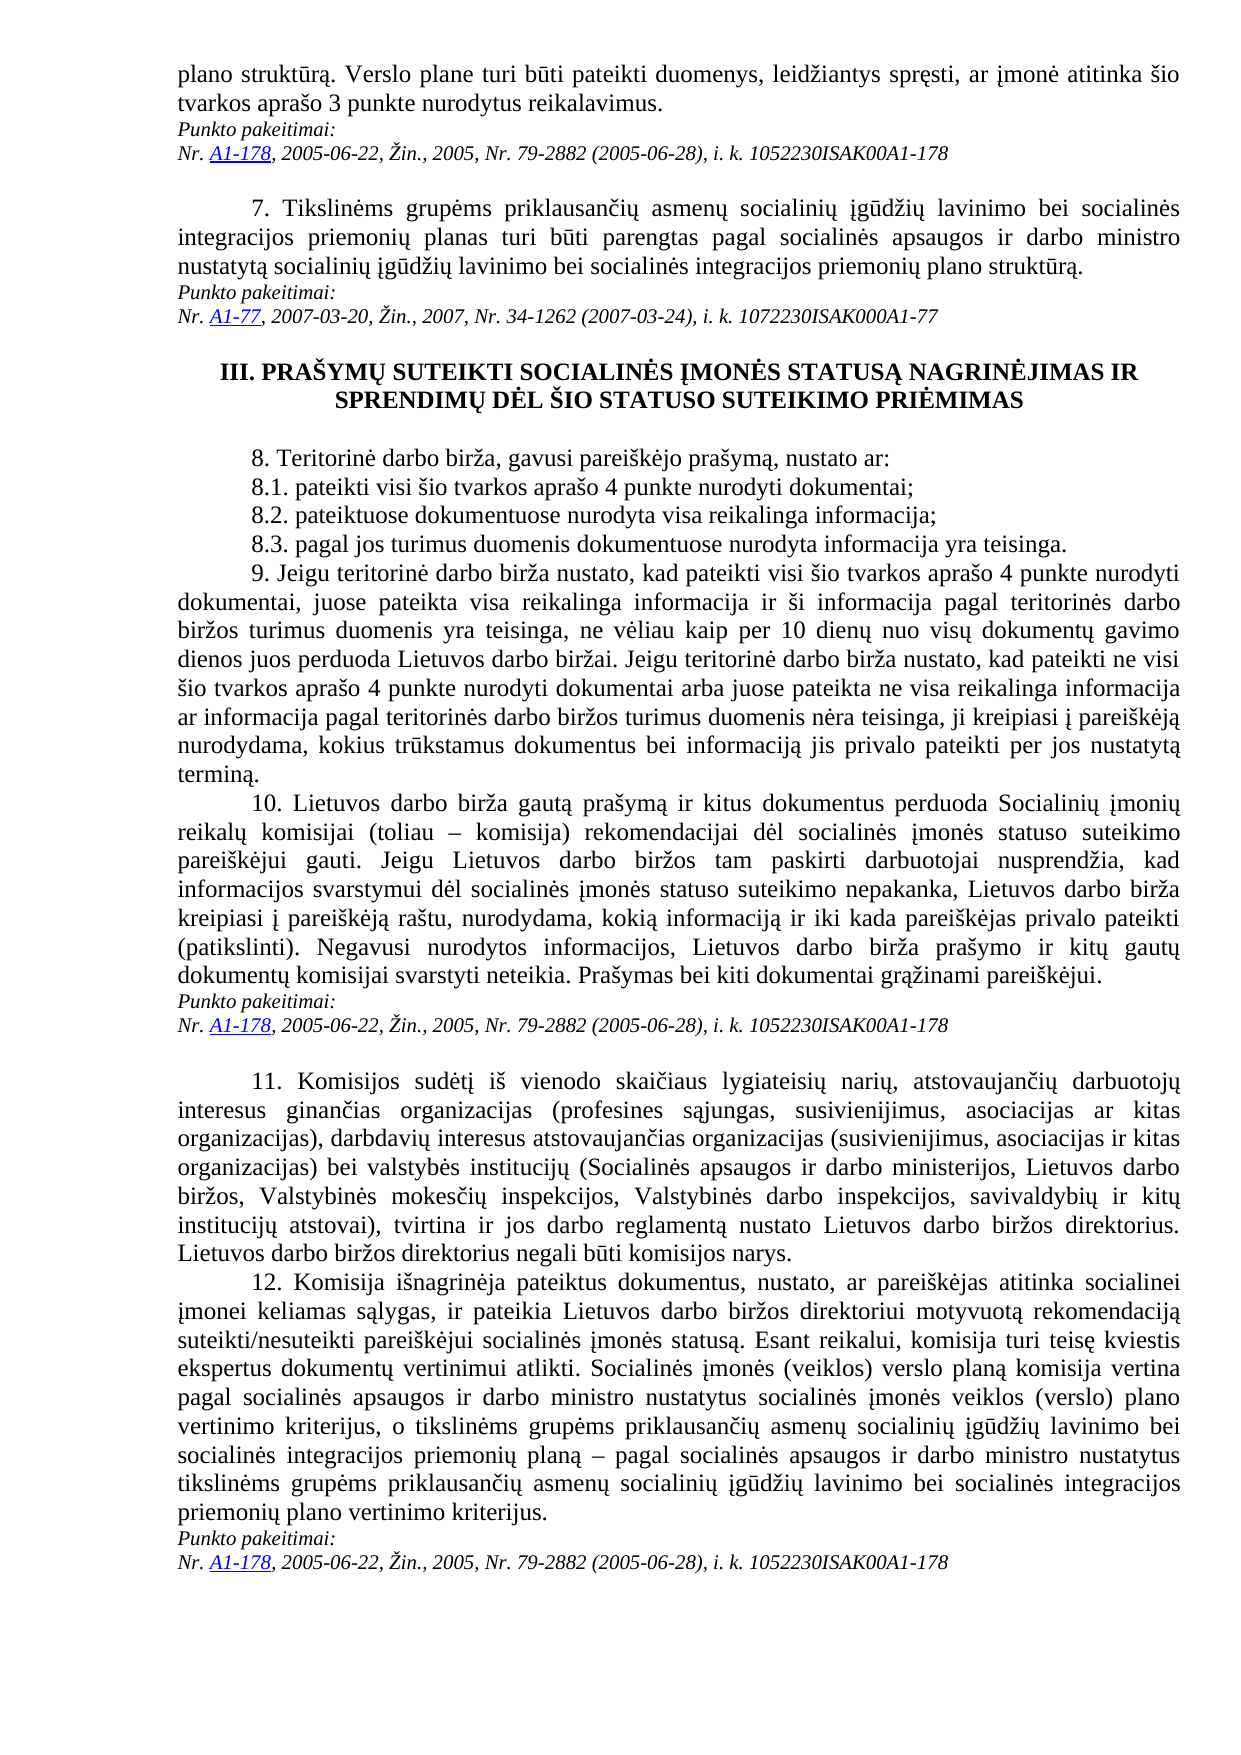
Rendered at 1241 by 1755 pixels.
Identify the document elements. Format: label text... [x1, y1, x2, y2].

text Nr. A1-178, 2005-06-22, Žin., 2005, Nr. 79-2882 (2005-06-28), i. k. 1052230ISAK00A1-178 [177, 1013, 1181, 1037]
text Punkto pakeitimai: [177, 117, 1181, 141]
text plano struktūrą. Verslo plane turi būti pateikti duomenys, leidžiantys spręsti, ar įmonė atitinka šio tvarkos aprašo 3 punkte nurodytus reikalavimus. [177, 59, 1181, 117]
text III. prašymų suteikti socialinės įmonės statusą nagrinėjimas ir sprendimų dėl šio statuso suteikimo priėmimas [177, 357, 1181, 414]
text 8.3. pagal jos turimus duomenis dokumentuose nurodyta informacija yra teisinga. [177, 529, 1181, 558]
text 11. Komisijos sudėtį iš vienodo skaičiaus lygiateisių narių, atstovaujančių darbuotojų interesus ginančias organizacijas (profesines sąjungas, susivienijimus, asociacijas ar kitas organizacijas), darbdavių interesus atstovaujančias organizacijas (susivienijimus, asociacijas ir kitas organizacijas) bei valstybės institucijų (Socialinės apsaugos ir darbo ministerijos, Lietuvos darbo biržos, Valstybinės mokesčių inspekcijos, Valstybinės darbo inspekcijos, savivaldybių ir kitų institucijų atstovai), tvirtina ir jos darbo reglamentą nustato Lietuvos darbo biržos direktorius. Lietuvos darbo biržos direktorius negali būti komisijos narys. [177, 1066, 1181, 1267]
text Nr. A1-178, 2005-06-22, Žin., 2005, Nr. 79-2882 (2005-06-28), i. k. 1052230ISAK00A1-178 [177, 141, 1181, 165]
text 7. Tikslinėms grupėms priklausančių asmenų socialinių įgūdžių lavinimo bei socialinės integracijos priemonių planas turi būti parengtas pagal socialinės apsaugos ir darbo ministro nustatytą socialinių įgūdžių lavinimo bei socialinės integracijos priemonių plano struktūrą. [177, 193, 1181, 280]
text 10. Lietuvos darbo birža gautą prašymą ir kitus dokumentus perduoda Socialinių įmonių reikalų komisijai (toliau – komisija) rekomendacijai dėl socialinės įmonės statuso suteikimo pareiškėjui gauti. Jeigu Lietuvos darbo biržos tam paskirti darbuotojai nusprendžia, kad informacijos svarstymui dėl socialinės įmonės statuso suteikimo nepakanka, Lietuvos darbo birža kreipiasi į pareiškėją raštu, nurodydama, kokią informaciją ir iki kada pareiškėjas privalo pateikti (patikslinti). Negavusi nurodytos informacijos, Lietuvos darbo birža prašymo ir kitų gautų dokumentų komisijai svarstyti neteikia. Prašymas bei kiti dokumentai grąžinami pareiškėjui. [177, 788, 1181, 989]
text Nr. A1-178, 2005-06-22, Žin., 2005, Nr. 79-2882 (2005-06-28), i. k. 1052230ISAK00A1-178 [177, 1550, 1181, 1574]
text Punkto pakeitimai: [177, 280, 1181, 304]
text 8. Teritorinė darbo birža, gavusi pareiškėjo prašymą, nustato ar: [177, 443, 1181, 472]
text 8.2. pateiktuose dokumentuose nurodyta visa reikalinga informacija; [177, 500, 1181, 529]
text 9. Jeigu teritorinė darbo birža nustato, kad pateikti visi šio tvarkos aprašo 4 punkte nurodyti dokumentai, juose pateikta visa reikalinga informacija ir ši informacija pagal teritorinės darbo biržos turimus duomenis yra teisinga, ne vėliau kaip per 10 dienų nuo visų dokumentų gavimo dienos juos perduoda Lietuvos darbo biržai. Jeigu teritorinė darbo birža nustato, kad pateikti ne visi šio tvarkos aprašo 4 punkte nurodyti dokumentai arba juose pateikta ne visa reikalinga informacija ar informacija pagal teritorinės darbo biržos turimus duomenis nėra teisinga, ji kreipiasi į pareiškėją nurodydama, kokius trūkstamus dokumentus bei informaciją jis privalo pateikti per jos nustatytą terminą. [177, 558, 1181, 788]
text Punkto pakeitimai: [177, 989, 1181, 1013]
text Nr. A1-77, 2007-03-20, Žin., 2007, Nr. 34-1262 (2007-03-24), i. k. 1072230ISAK000A1-77 [177, 304, 1181, 328]
text 8.1. pateikti visi šio tvarkos aprašo 4 punkte nurodyti dokumentai; [177, 472, 1181, 500]
text Punkto pakeitimai: [177, 1526, 1181, 1550]
text 12. Komisija išnagrinėja pateiktus dokumentus, nustato, ar pareiškėjas atitinka socialinei įmonei keliamas sąlygas, ir pateikia Lietuvos darbo biržos direktoriui motyvuotą rekomendaciją suteikti/nesuteikti pareiškėjui socialinės įmonės statusą. Esant reikalui, komisija turi teisę kviestis ekspertus dokumentų vertinimui atlikti. Socialinės įmonės (veiklos) verslo planą komisija vertina pagal socialinės apsaugos ir darbo ministro nustatytus socialinės įmonės veiklos (verslo) plano vertinimo kriterijus, o tikslinėms grupėms priklausančių asmenų socialinių įgūdžių lavinimo bei socialinės integracijos priemonių planą – pagal socialinės apsaugos ir darbo ministro nustatytus tikslinėms grupėms priklausančių asmenų socialinių įgūdžių lavinimo bei socialinės integracijos priemonių plano vertinimo kriterijus. [177, 1267, 1181, 1526]
